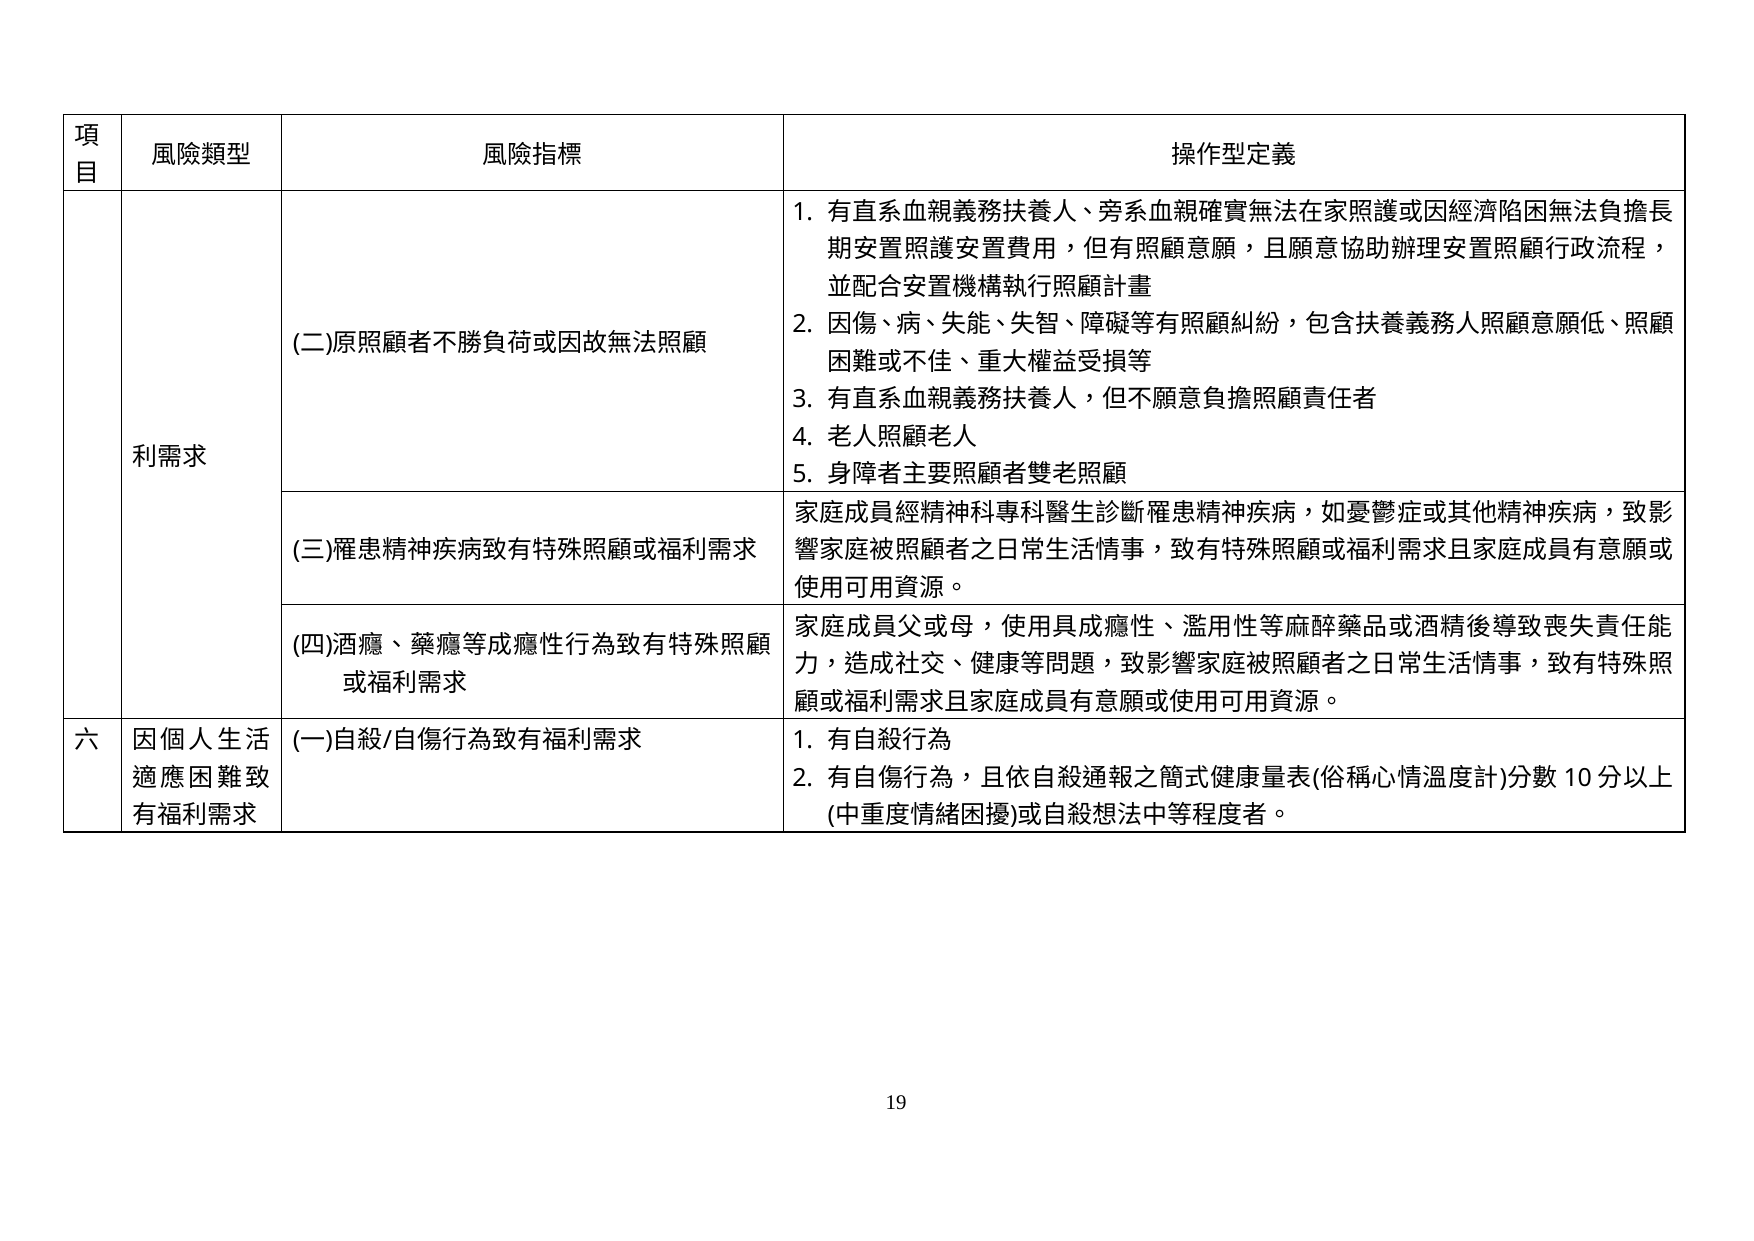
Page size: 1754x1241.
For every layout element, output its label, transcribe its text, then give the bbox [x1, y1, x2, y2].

table_cell 有直系血親義務扶養人、旁系血親確實無法在家照護或因經濟陷困無法負擔長期安置照護安置費用，但有照顧意願，且願意協助辦理安置照顧行政流程，並配合安置機構執行照顧計畫 因傷、病、失能、失智、障礙等有照顧糾紛，包含扶養義務人照顧意願低、照顧困難或不佳、重大權益受損等 有直系血親義務扶養人，但不願意負擔照顧責任者 老人照顧老人 身障者主要照顧者雙老照顧 [784, 191, 1684, 491]
table_header 風險指標 [282, 115, 783, 190]
table_header 操作型定義 [784, 115, 1684, 190]
table_cell 有自殺行為 有自傷行為，且依自殺通報之簡式健康量表(俗稱心情溫度計)分數10分以上(中重度情緒困擾)或自殺想法中等程度者。 [784, 719, 1684, 831]
table_cell 家庭成員父或母，使用具成癮性、濫用性等麻醉藥品或酒精後導致喪失責任能力，造成社交、健康等問題，致影響家庭被照顧者之日常生活情事，致有特殊照顧或福利需求且家庭成員有意願或使用可用資源。 [784, 605, 1684, 718]
table_cell 原照顧者不勝負荷或因故無法照顧 [282, 191, 783, 491]
table_cell 六 [64, 719, 121, 831]
table_cell [64, 191, 121, 718]
table_header 風險類型 [122, 115, 281, 190]
table_cell 自殺/自傷行為致有福利需求 [282, 719, 783, 831]
table_cell 酒癮、藥癮等成癮性行為致有特殊照顧或福利需求 [282, 605, 783, 718]
table_cell 罹患精神疾病致有特殊照顧或福利需求 [282, 492, 783, 604]
table_header 項目 [64, 115, 121, 190]
table_cell 因個人生活適應困難致有福利需求 [122, 719, 281, 831]
table_cell 家庭成員經精神科專科醫生診斷罹患精神疾病，如憂鬱症或其他精神疾病，致影響家庭被照顧者之日常生活情事，致有特殊照顧或福利需求且家庭成員有意願或使用可用資源。 [784, 492, 1684, 604]
table_cell 利需求 [122, 191, 281, 718]
